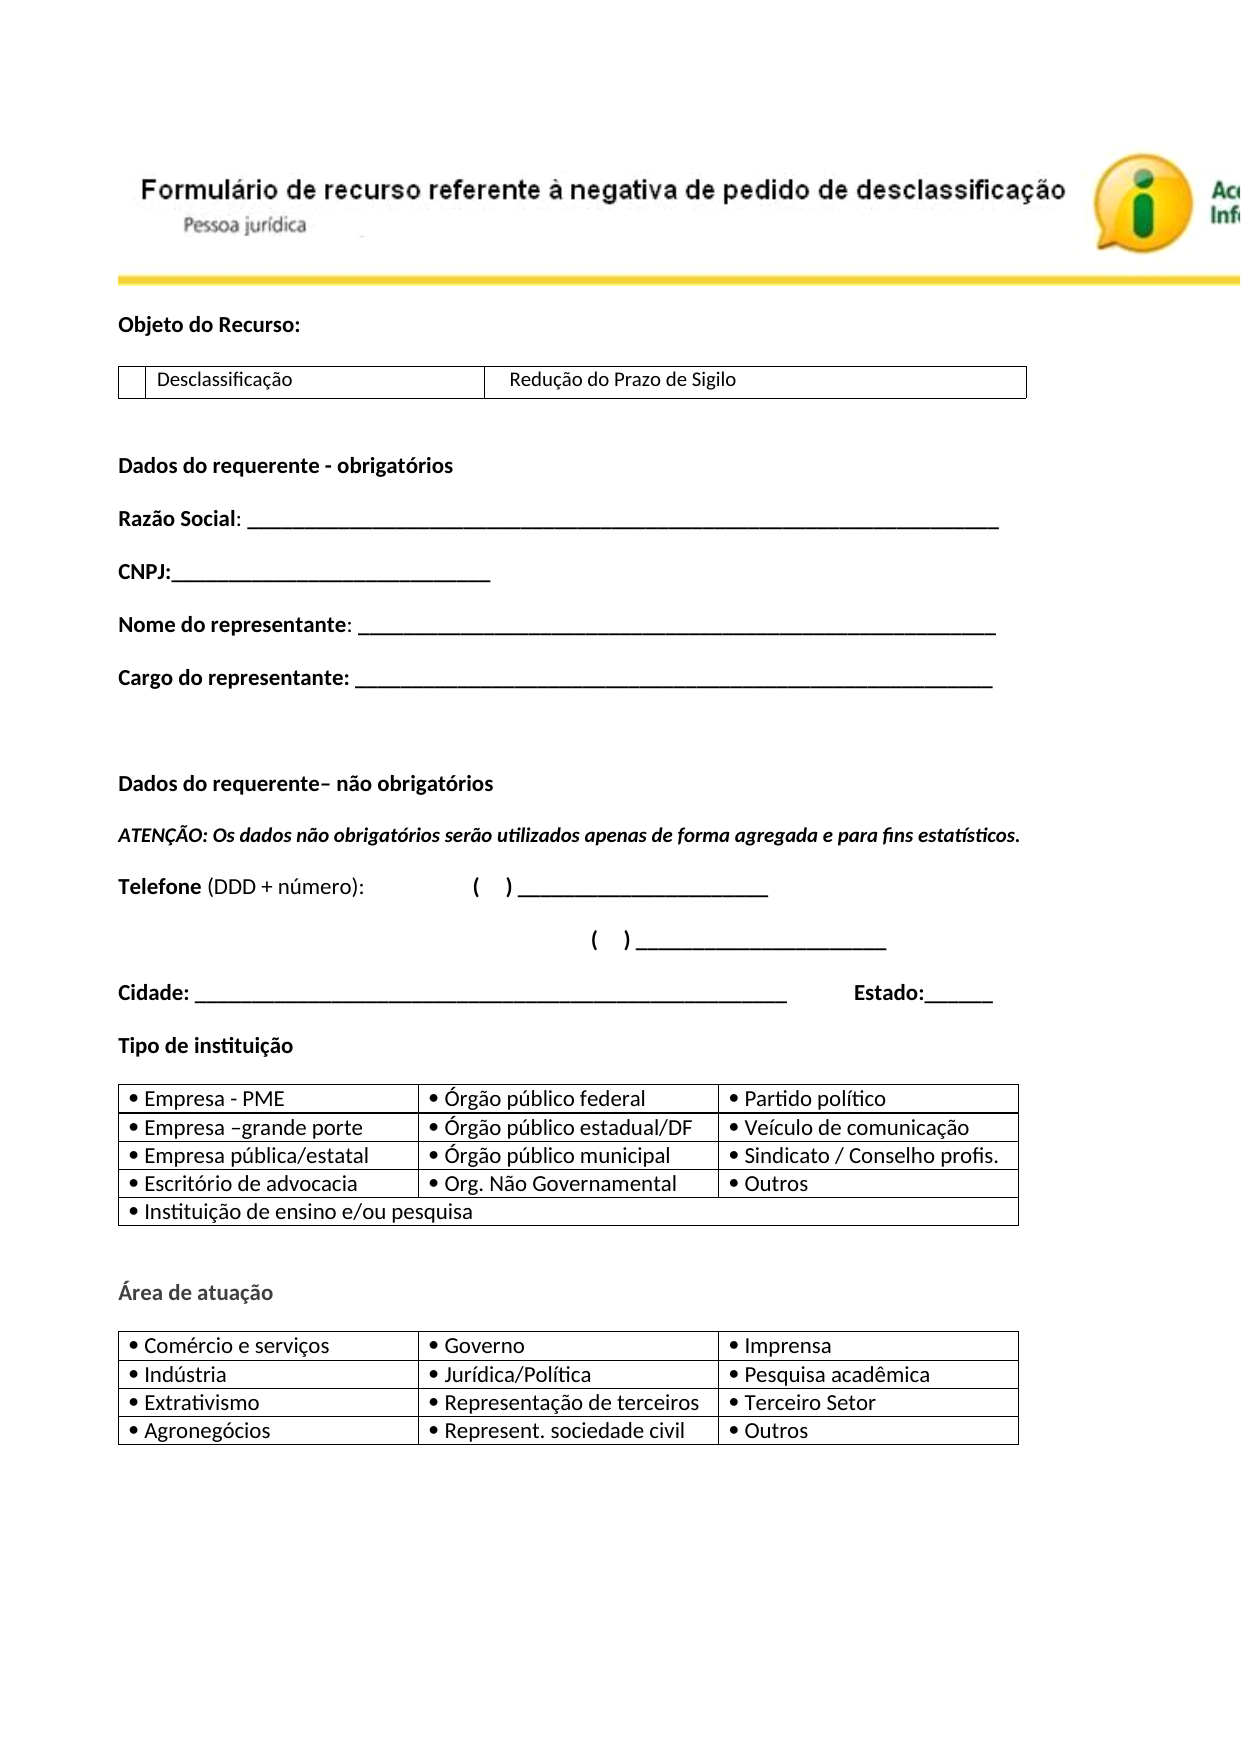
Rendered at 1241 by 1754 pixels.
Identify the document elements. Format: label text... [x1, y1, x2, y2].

text ( ) ______________________ [118, 925, 1122, 953]
table_header Redução do Prazo de Sigilo [485, 367, 1026, 398]
text Dados do requerente– não obrigatórios [118, 769, 1122, 797]
table_cell  Representação de terceiros [419, 1389, 718, 1416]
table_cell  Outros [719, 1170, 1018, 1197]
table_cell  Instituição de ensino e/ou pesquisa [119, 1198, 1018, 1225]
table_cell  Indústria [119, 1361, 418, 1388]
text Tipo de instituição [118, 1031, 1122, 1059]
table_header  Governo [419, 1332, 718, 1360]
table_header  Comércio e serviços [119, 1332, 418, 1360]
table_cell  Terceiro Setor [719, 1389, 1018, 1416]
table_header  Órgão público federal [419, 1085, 718, 1112]
text Cargo do representante: ________________________________________________________ [118, 663, 1122, 691]
text Nome do representante: ________________________________________________________ [118, 610, 1122, 638]
table_cell  Agronegócios [119, 1417, 418, 1444]
text Área de atuação [118, 1278, 1122, 1306]
table_cell  Extrativismo [119, 1389, 418, 1416]
text CNPJ:____________________________ [118, 557, 1122, 585]
text Objeto do Recurso: [118, 310, 1122, 366]
text Cidade: ____________________________________________________ Estado:______ [118, 978, 1122, 1006]
table_header Desclassificação [146, 367, 484, 398]
table_cell  Represent. sociedade civil [419, 1417, 718, 1444]
table_cell  Outros [719, 1417, 1018, 1444]
table_header  Imprensa [719, 1332, 1018, 1360]
table_cell  Sindicato / Conselho profis. [719, 1142, 1018, 1169]
table_cell  Empresa pública/estatal [119, 1142, 418, 1169]
text Telefone (DDD + número): ( ) ______________________ [118, 872, 1122, 900]
table_cell  Escritório de advocacia [119, 1170, 418, 1197]
table_header  Partido político [719, 1085, 1018, 1112]
table_cell  Jurídica/Política [419, 1361, 718, 1388]
text Dados do requerente - obrigatórios [118, 451, 1122, 479]
table_cell  Órgão público estadual/DF [419, 1114, 718, 1141]
table_cell  Pesquisa acadêmica [719, 1361, 1018, 1388]
table_header [119, 367, 145, 398]
text Razão Social: __________________________________________________________________ [118, 504, 1122, 532]
table_cell  Veículo de comunicação [719, 1114, 1018, 1141]
text ATENÇÃO: Os dados não obrigatórios serão utilizados apenas de forma agregada e para fins estatísticos. [118, 822, 1122, 848]
table_cell  Org. Não Governamental [419, 1170, 718, 1197]
table_cell  Órgão público municipal [419, 1142, 718, 1169]
table_header  Empresa - PME [119, 1085, 418, 1112]
table_cell  Empresa –grande porte [119, 1114, 418, 1141]
